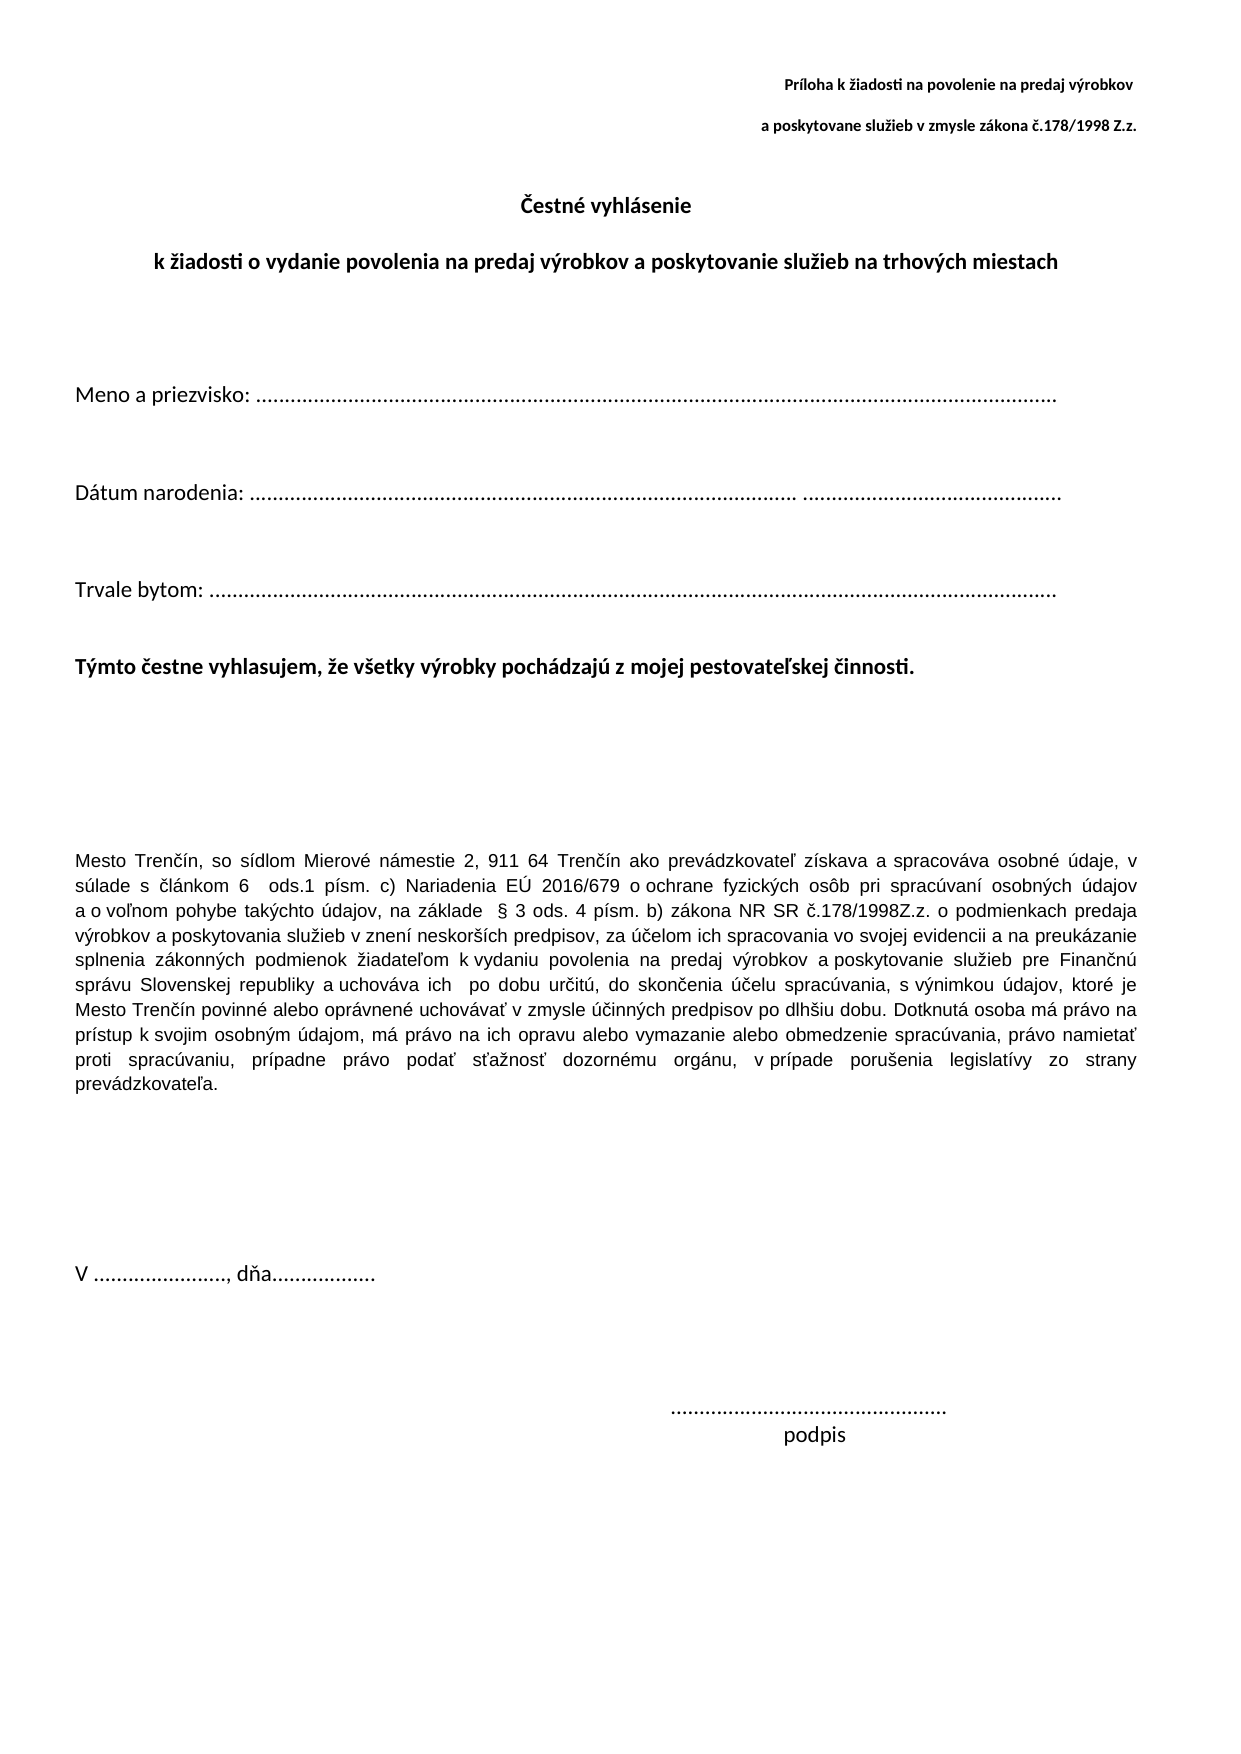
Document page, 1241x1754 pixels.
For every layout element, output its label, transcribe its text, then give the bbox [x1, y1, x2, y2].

text V ......................., dňa.................. [75, 1259, 1137, 1287]
text Trvale bytom: ................................................................................................................................................... [75, 576, 1138, 604]
text Dátum narodenia: ............................................................................................... ............................................. [75, 478, 1137, 506]
text k žiadosti o vydanie povolenia na predaj výrobkov a poskytovanie služieb na trhových miestach [75, 247, 1137, 275]
text Týmto čestne vyhlasujem, že všetky výrobky pochádzajú z mojej pestovateľskej činnosti. [75, 652, 1137, 681]
text Meno a priezvisko: ........................................................................................................................................... [75, 380, 1137, 408]
text ................................................ [665, 1392, 1137, 1420]
text Mesto Trenčín, so sídlom Mierové námestie 2, 911 64 Trenčín ako prevádzkovateľ získava a spracováva osobné údaje, v súlade s článkom 6 ods.1 písm. c) Nariadenia EÚ 2016/679 o ochrane fyzických osôb pri spracúvaní osobných údajov a o voľnom pohybe takýchto údajov, na základe § 3 ods. 4 písm. b) zákona NR SR č.178/1998Z.z. o podmienkach predaja výrobkov a poskytovania služieb v znení neskorších predpisov, za účelom ich spracovania vo svojej evidencii a na preukázanie splnenia zákonných podmienok žiadateľom k vydaniu povolenia na predaj výrobkov a poskytovanie služieb pre Finančnú správu Slovenskej republiky a uchováva ich po dobu určitú, do skončenia účelu spracúvania, s výnimkou údajov, ktoré je Mesto Trenčín povinné alebo oprávnené uchovávať v zmysle účinných predpisov po dlhšiu dobu. Dotknutá osoba má právo na prístup k svojim osobným údajom, má právo na ich opravu alebo vymazanie alebo obmedzenie spracúvania, právo namietať proti spracúvaniu, prípadne právo podať sťažnosť dozornému orgánu, v prípade porušenia legislatívy zo strany prevádzkovateľa. [75, 850, 1137, 1095]
text podpis [665, 1420, 1137, 1448]
text Čestné vyhlásenie [75, 191, 1137, 219]
